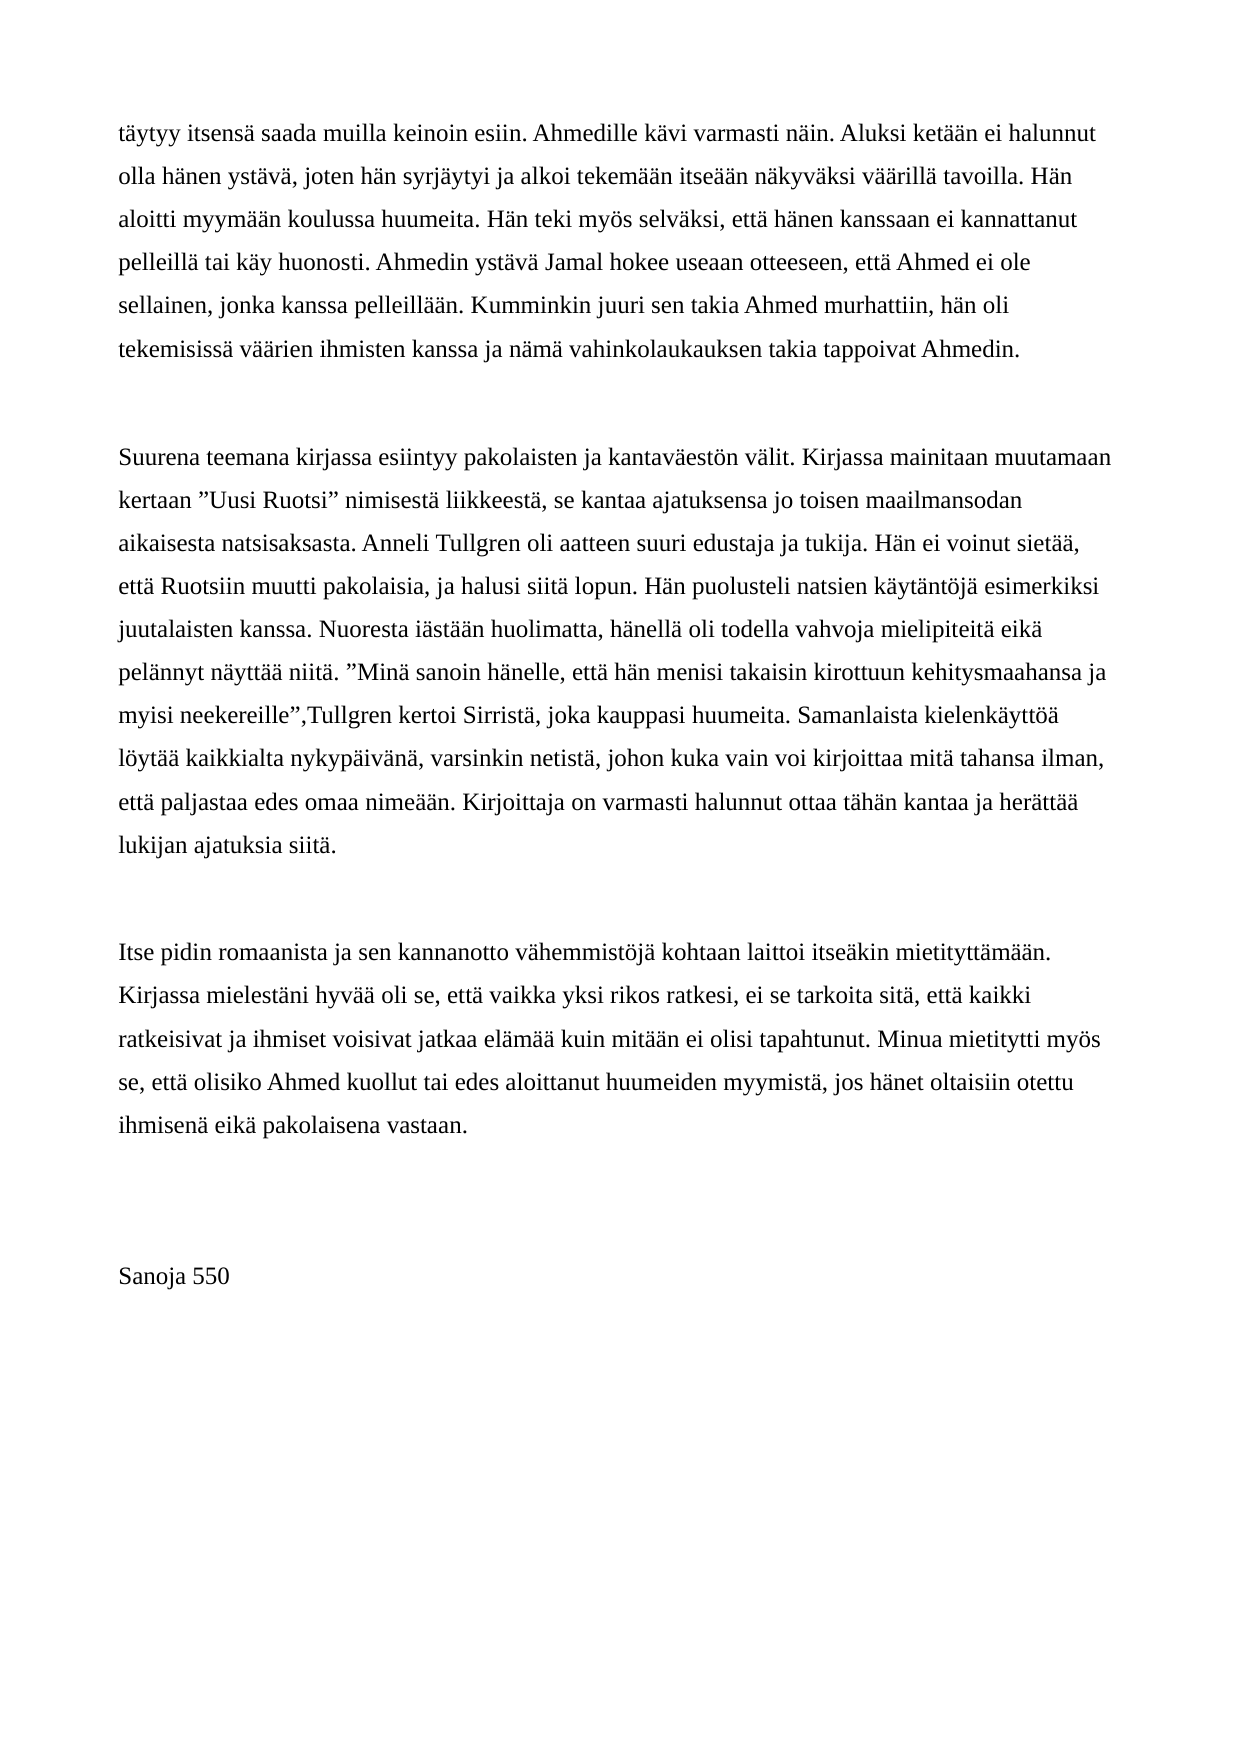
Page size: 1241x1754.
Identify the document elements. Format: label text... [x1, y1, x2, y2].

text Sanoja 550 [118, 1261, 1122, 1290]
text Suurena teemana kirjassa esiintyy pakolaisten ja kantaväestön välit. Kirjassa mainitaan muutamaan kertaan ”Uusi Ruotsi” nimisestä liikkeestä, se kantaa ajatuksensa jo toisen maailmansodan aikaisesta natsisaksasta. Anneli Tullgren oli aatteen suuri edustaja ja tukija. Hän ei voinut sietää, että Ruotsiin muutti pakolaisia, ja halusi siitä lopun. Hän puolusteli natsien käytäntöjä esimerkiksi juutalaisten kanssa. Nuoresta iästään huolimatta, hänellä oli todella vahvoja mielipiteitä eikä pelännyt näyttää niitä. ”Minä sanoin hänelle, että hän menisi takaisin kirottuun kehitysmaahansa ja myisi neekereille”,Tullgren kertoi Sirristä, joka kauppasi huumeita. Samanlaista kielenkäyttöä löytää kaikkialta nykypäivänä, varsinkin netistä, johon kuka vain voi kirjoittaa mitä tahansa ilman, että paljastaa edes omaa nimeään. Kirjoittaja on varmasti halunnut ottaa tähän kantaa ja herättää lukijan ajatuksia siitä. [118, 442, 1122, 858]
text täytyy itsensä saada muilla keinoin esiin. Ahmedille kävi varmasti näin. Aluksi ketään ei halunnut olla hänen ystävä, joten hän syrjäytyi ja alkoi tekemään itseään näkyväksi väärillä tavoilla. Hän aloitti myymään koulussa huumeita. Hän teki myös selväksi, että hänen kanssaan ei kannattanut pelleillä tai käy huonosti. Ahmedin ystävä Jamal hokee useaan otteeseen, että Ahmed ei ole sellainen, jonka kanssa pelleillään. Kumminkin juuri sen takia Ahmed murhattiin, hän oli tekemisissä väärien ihmisten kanssa ja nämä vahinkolaukauksen takia tappoivat Ahmedin. [118, 118, 1122, 362]
text Itse pidin romaanista ja sen kannanotto vähemmistöjä kohtaan laittoi itseäkin mietityttämään. Kirjassa mielestäni hyvää oli se, että vaikka yksi rikos ratkesi, ei se tarkoita sitä, että kaikki ratkeisivat ja ihmiset voisivat jatkaa elämää kuin mitään ei olisi tapahtunut. Minua mietitytti myös se, että olisiko Ahmed kuollut tai edes aloittanut huumeiden myymistä, jos hänet oltaisiin otettu ihmisenä eikä pakolaisena vastaan. [118, 937, 1122, 1139]
